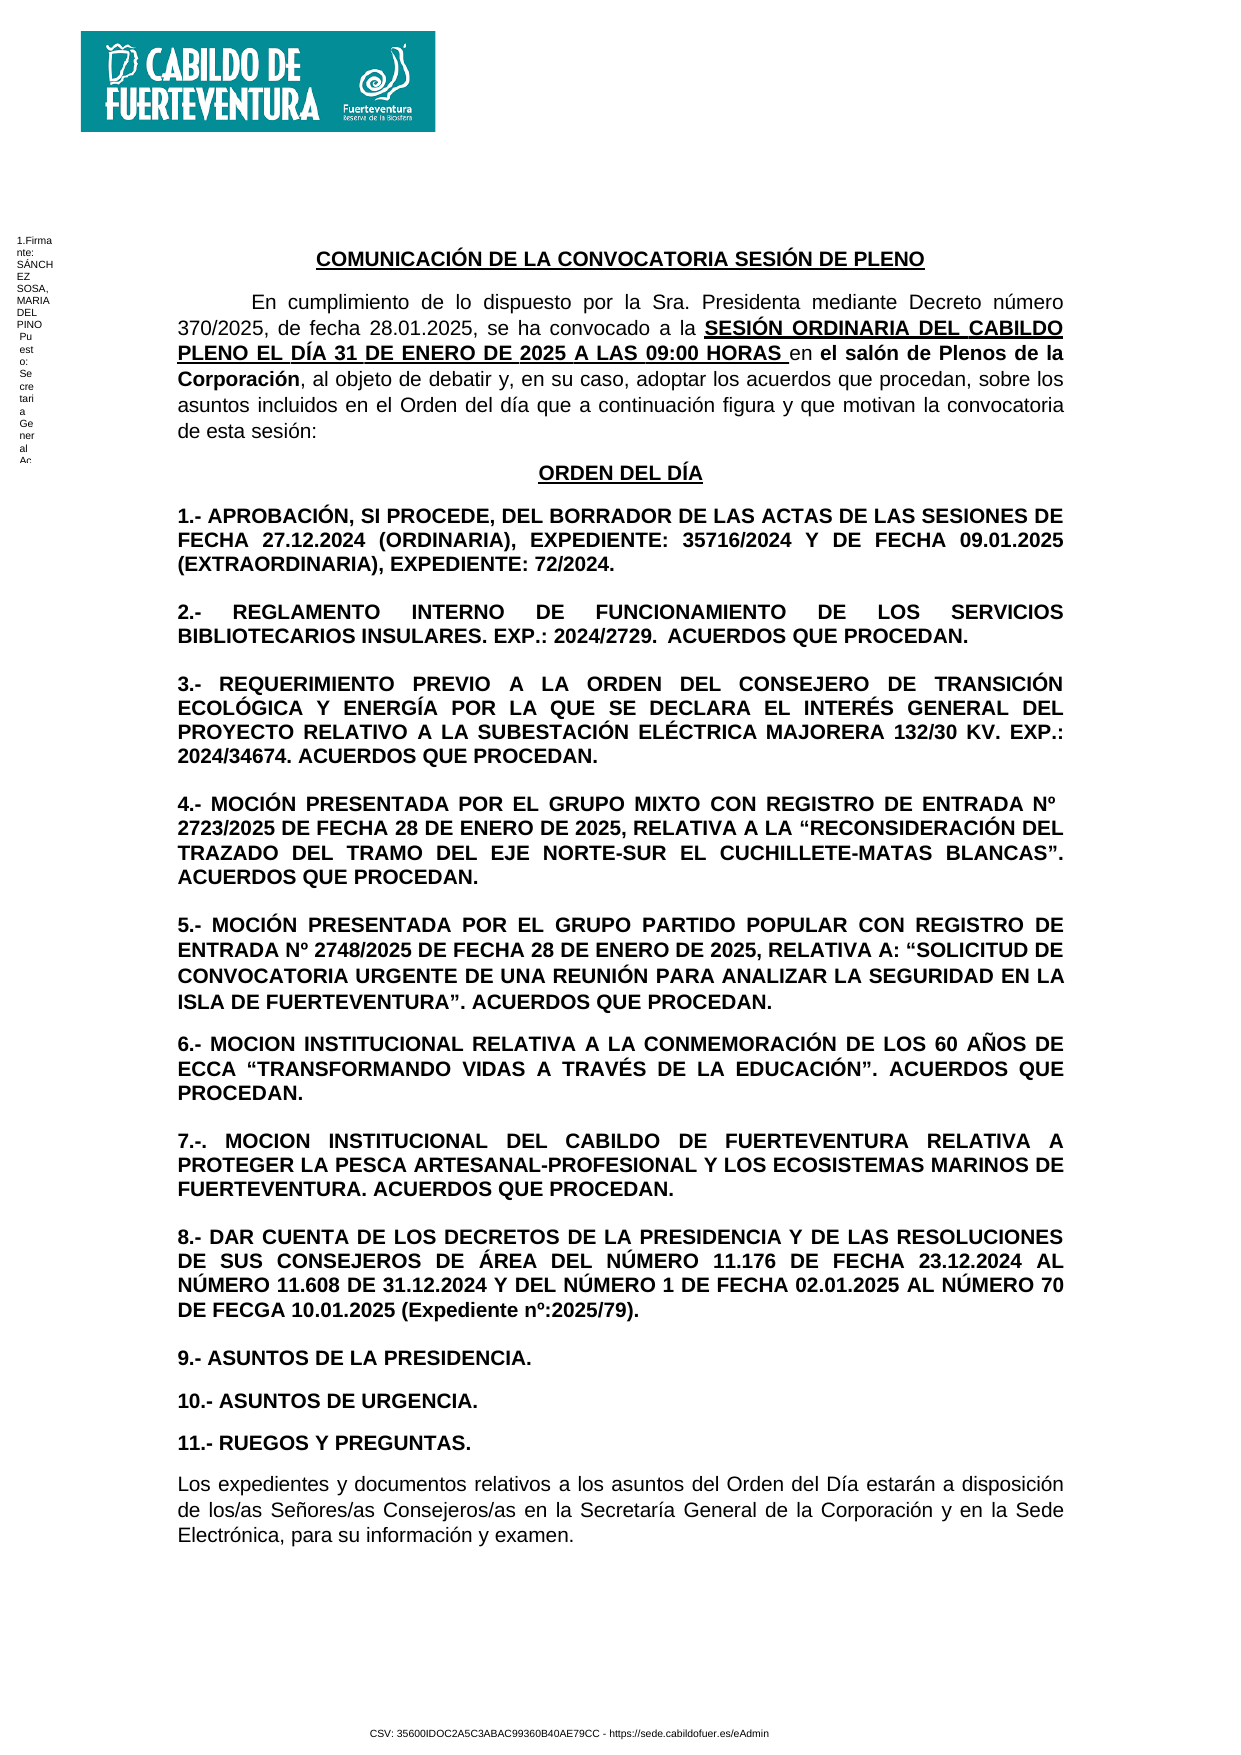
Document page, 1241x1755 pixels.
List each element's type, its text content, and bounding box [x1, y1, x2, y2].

text 4.- MOCIÓN PRESENTADA POR EL GRUPO MIXTO CON REGISTRO DE ENTRADA Nº [177, 792, 1241, 816]
text 2.- REGLAMENTO INTERNO DE FUNCIONAMIENTO DE LOS SERVICIOS BIBLIOTECARIOS INSULARES. EXP.: 2024/2729. ACUERDOS QUE PROCEDAN. [177, 599, 1064, 648]
text 11.- RUEGOS Y PREGUNTAS. [177, 1431, 1241, 1455]
text 8.- DAR CUENTA DE LOS DECRETOS DE LA PRESIDENCIA Y DE LAS RESOLUCIONES DE SUS CONSEJEROS DE ÁREA DEL NÚMERO 11.176 DE FECHA 23.12.2024 AL NÚMERO 11.608 DE 31.12.2024 Y DEL NÚMERO 1 DE FECHA 02.01.2025 AL NÚMERO 70 DE FECGA 10.01.2025 (Expediente nº:2025/79). [177, 1225, 1064, 1321]
text Los expedientes y documentos relativos a los asuntos del Orden del Día estarán a disposición de los/as Señores/as Consejeros/as en la Secretaría General de la Corporación y en la Sede Electrónica, para su información y examen. [177, 1472, 1064, 1547]
text 7.-. MOCION INSTITUCIONAL DEL CABILDO DE FUERTEVENTURA RELATIVA A PROTEGER LA PESCA ARTESANAL-PROFESIONAL Y LOS ECOSISTEMAS MARINOS DE FUERTEVENTURA. ACUERDOS QUE PROCEDAN. [177, 1129, 1064, 1201]
subtitle COMUNICACIÓN DE LA CONVOCATORIA SESIÓN DE PLENO [316, 247, 1241, 271]
text 10.- ASUNTOS DE URGENCIA. [177, 1389, 1241, 1413]
text En cumplimiento de lo dispuesto por la Sra. Presidenta mediante Decreto número 370/2025, de fecha 28.01.2025, se ha convocado a la SESIÓN ORDINARIA DEL CABILDO PLENO EL DÍA 31 DE ENERO DE 2025 A LAS 09:00 HORAS en el salón de Plenos de la Corporación, al objeto de debatir y, en su caso, adoptar los acuerdos que procedan, sobre los asuntos incluidos en el Orden del día que a continuación figura y que motivan la convocatoria de esta sesión: [177, 289, 1064, 443]
text Puesto: Secretaria General Acctal. del Pleno Fecha Firma: 28/01/2025 13:21:20 [19, 331, 37, 463]
text 2723/2025 DE FECHA 28 DE ENERO DE 2025, RELATIVA A LA “RECONSIDERACIÓN DEL TRAZADO DEL TRAMO DEL EJE NORTE-SUR EL CUCHILLETE-MATAS BLANCAS”. ACUERDOS QUE PROCEDAN. [177, 816, 1064, 888]
text 3.- REQUERIMIENTO PREVIO A LA ORDEN DEL CONSEJERO DE TRANSICIÓN ECOLÓGICA Y ENERGÍA POR LA QUE SE DECLARA EL INTERÉS GENERAL DEL PROYECTO RELATIVO A LA SUBESTACIÓN ELÉCTRICA MAJORERA 132/30 KV. EXP.: 2024/34674. ACUERDOS QUE PROCEDAN. [177, 672, 1064, 768]
subtitle ORDEN DEL DÍA [334, 461, 907, 485]
text 1.- APROBACIÓN, SI PROCEDE, DEL BORRADOR DE LAS ACTAS DE LAS SESIONES DE FECHA 27.12.2024 (ORDINARIA), EXPEDIENTE: 35716/2024 Y DE FECHA 09.01.2025 (EXTRAORDINARIA), EXPEDIENTE: 72/2024. [177, 503, 1064, 576]
text 1.Firmante: SÁNCHEZ SOSA,MARIA DEL PINO [17, 234, 54, 330]
text 6.- MOCION INSTITUCIONAL RELATIVA A LA CONMEMORACIÓN DE LOS 60 AÑOS DE ECCA “TRANSFORMANDO VIDAS A TRAVÉS DE LA EDUCACIÓN”. ACUERDOS QUE PROCEDAN. [177, 1032, 1064, 1104]
text 5.- MOCIÓN PRESENTADA POR EL GRUPO PARTIDO POPULAR CON REGISTRO DE ENTRADA Nº 2748/2025 DE FECHA 28 DE ENERO DE 2025, RELATIVA A: “SOLICITUD DE CONVOCATORIA URGENTE DE UNA REUNIÓN PARA ANALIZAR LA SEGURIDAD EN LA ISLA DE FUERTEVENTURA”. ACUERDOS QUE PROCEDAN. [177, 912, 1064, 1014]
text 9.- ASUNTOS DE LA PRESIDENCIA. [177, 1346, 1241, 1369]
